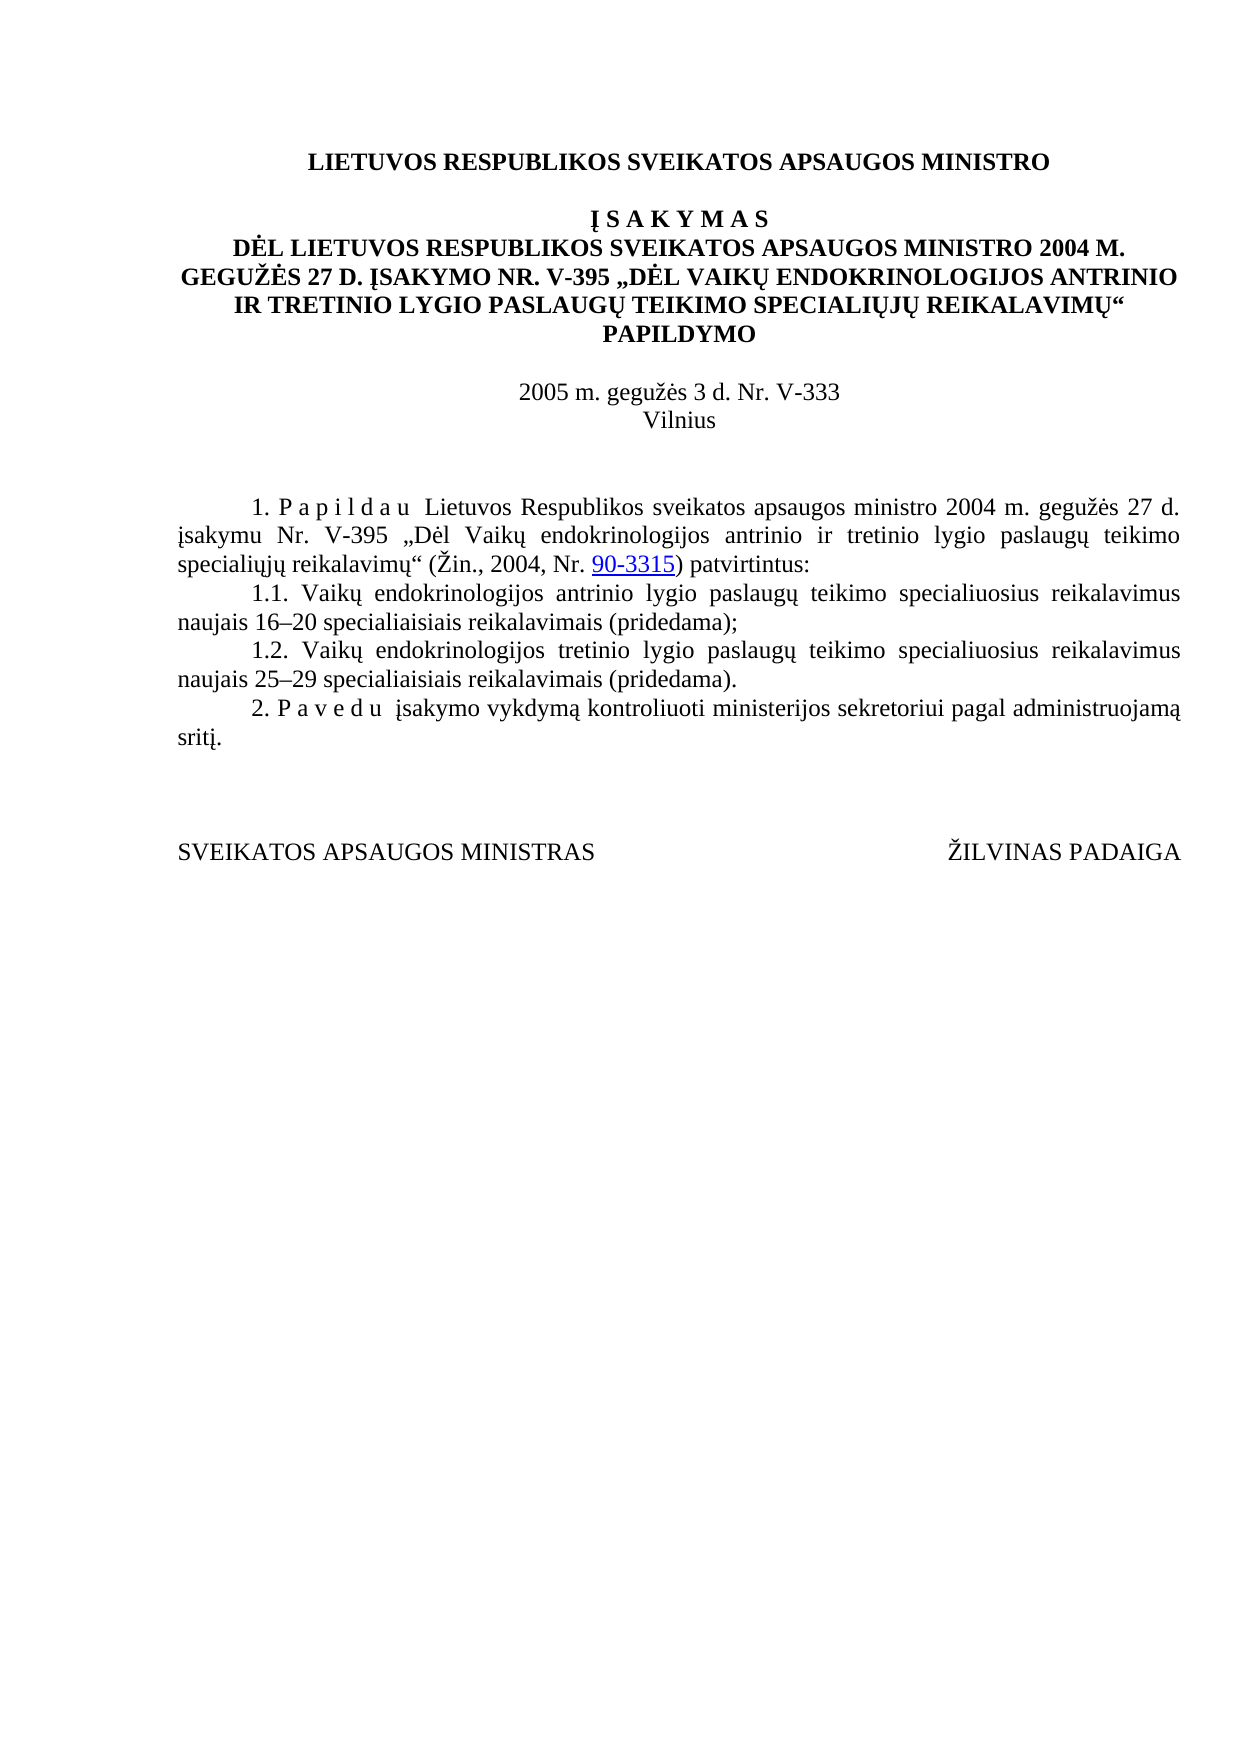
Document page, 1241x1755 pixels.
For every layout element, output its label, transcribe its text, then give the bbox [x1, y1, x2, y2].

text DĖL LIETUVOS RESPUBLIKOS SVEIKATOS APSAUGOS MINISTRO 2004 M. GEGUŽĖS 27 D. ĮSAKYMO NR. V-395 „DĖL VAIKŲ ENDOKRINOLOGIJOS ANTRINIO IR TRETINIO LYGIO PASLAUGŲ TEIKIMO SPECIALIŲJŲ REIKALAVIMŲ“ PAPILDYMO [177, 233, 1181, 348]
text 1.2. Vaikų endokrinologijos tretinio lygio paslaugų teikimo specialiuosius reikalavimus naujais 25–29 specialiaisiais reikalavimais (pridedama). [177, 636, 1181, 693]
text Į S A K Y M A S [177, 204, 1181, 233]
text 1. Papildau Lietuvos Respublikos sveikatos apsaugos ministro 2004 m. gegužės 27 d. įsakymu Nr. V-395 „Dėl Vaikų endokrinologijos antrinio ir tretinio lygio paslaugų teikimo specialiųjų reikalavimų“ (Žin., 2004, Nr. 90-3315) patvirtintus: [177, 492, 1181, 578]
text 2. Pavedu įsakymo vykdymą kontroliuoti ministerijos sekretoriui pagal administruojamą sritį. [177, 693, 1181, 751]
text 2005 m. gegužės 3 d. Nr. V-333 [177, 377, 1181, 406]
text 1.1. Vaikų endokrinologijos antrinio lygio paslaugų teikimo specialiuosius reikalavimus naujais 16–20 specialiaisiais reikalavimais (pridedama); [177, 578, 1181, 636]
text Vilnius [177, 406, 1181, 434]
text LIETUVOS RESPUBLIKOS SVEIKATOS APSAUGOS MINISTRO [177, 147, 1181, 176]
text SVEIKATOS APSAUGOS MINISTRAS ŽILVINAS PADAIGA [177, 837, 1181, 866]
